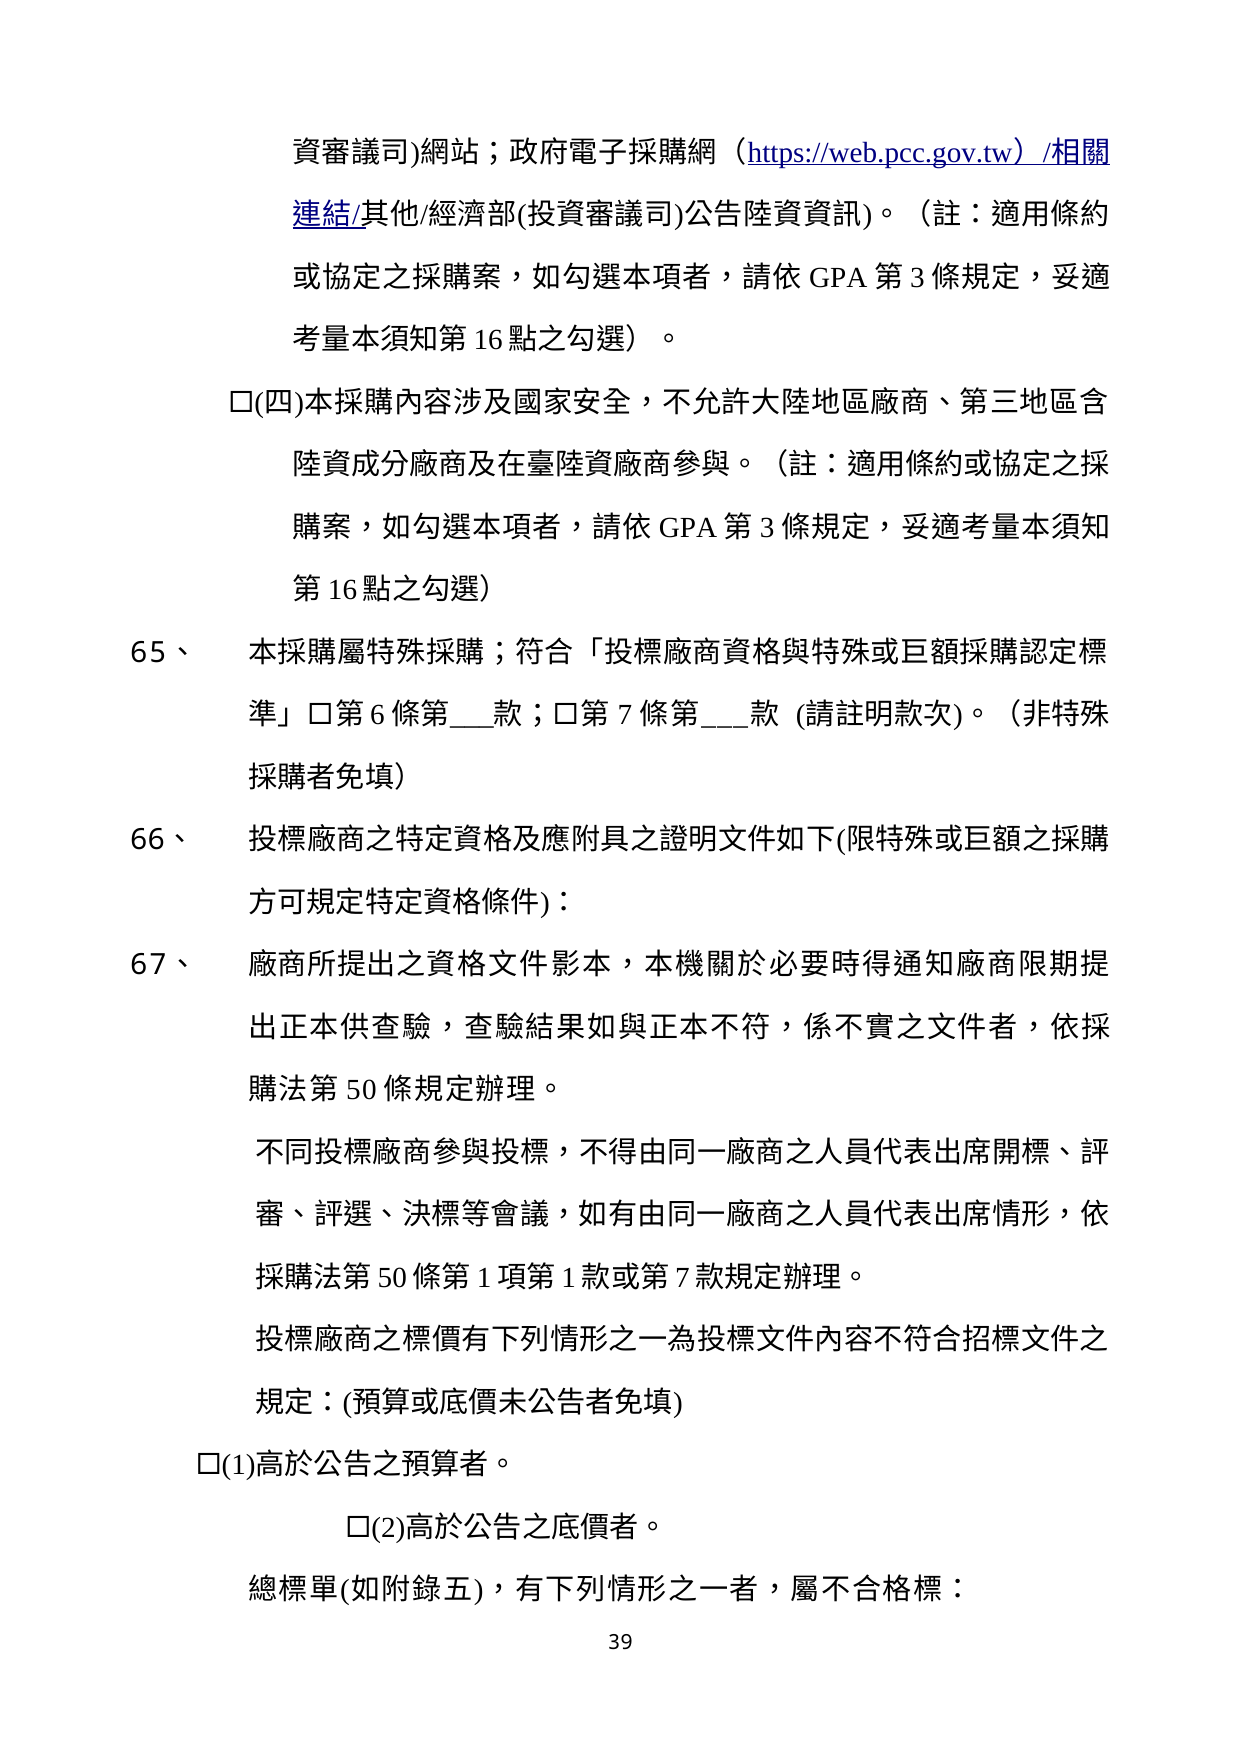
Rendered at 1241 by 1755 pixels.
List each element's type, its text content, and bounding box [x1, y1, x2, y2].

list 廠商所提出之資格文件影本，本機關於必要時得通知廠商限期提出正本供查驗，查驗結果如與正本不符，係不實之文件者，依採購法第50條規定辦理。 [130, 920, 1110, 1108]
text 不同投標廠商參與投標，不得由同一廠商之人員代表出席開標、評審、評選、決標等會議，如有由同一廠商之人員代表出席情形，依採購法第50條第1項第1款或第7款規定辦理。 [255, 1108, 1110, 1295]
text 投標廠商之標價有下列情形之一為投標文件內容不符合招標文件之規定：(預算或底價未公告者免填) [255, 1295, 1110, 1420]
list 本採購屬特殊採購；符合「投標廠商資格與特殊或巨額採購認定標準」第6條第___款；第7條第___款 (請註明款次)。（非特殊採購者免填） [130, 608, 1110, 795]
text 資審議司)網站；政府電子採購網（https://web.pcc.gov.tw）/相關連結/其他/經濟部(投資審議司)公告陸資資訊)。（註：適用條約或協定之採購案，如勾選本項者，請依GPA第3條規定，妥適考量本須知第16點之勾選）。 [228, 108, 1110, 358]
text 總標單(如附錄五)，有下列情形之一者，屬不合格標： [248, 1545, 1110, 1608]
text (四)本採購內容涉及國家安全，不允許大陸地區廠商、第三地區含陸資成分廠商及在臺陸資廠商參與。（註：適用條約或協定之採購案，如勾選本項者，請依GPA第3條規定，妥適考量本須知第16點之勾選） [228, 358, 1110, 608]
text (2)高於公告之底價者。 [287, 1483, 1110, 1545]
list 投標廠商之特定資格及應附具之證明文件如下(限特殊或巨額之採購方可規定特定資格條件)： [130, 795, 1110, 920]
text (1)高於公告之預算者。 [130, 1420, 1110, 1483]
